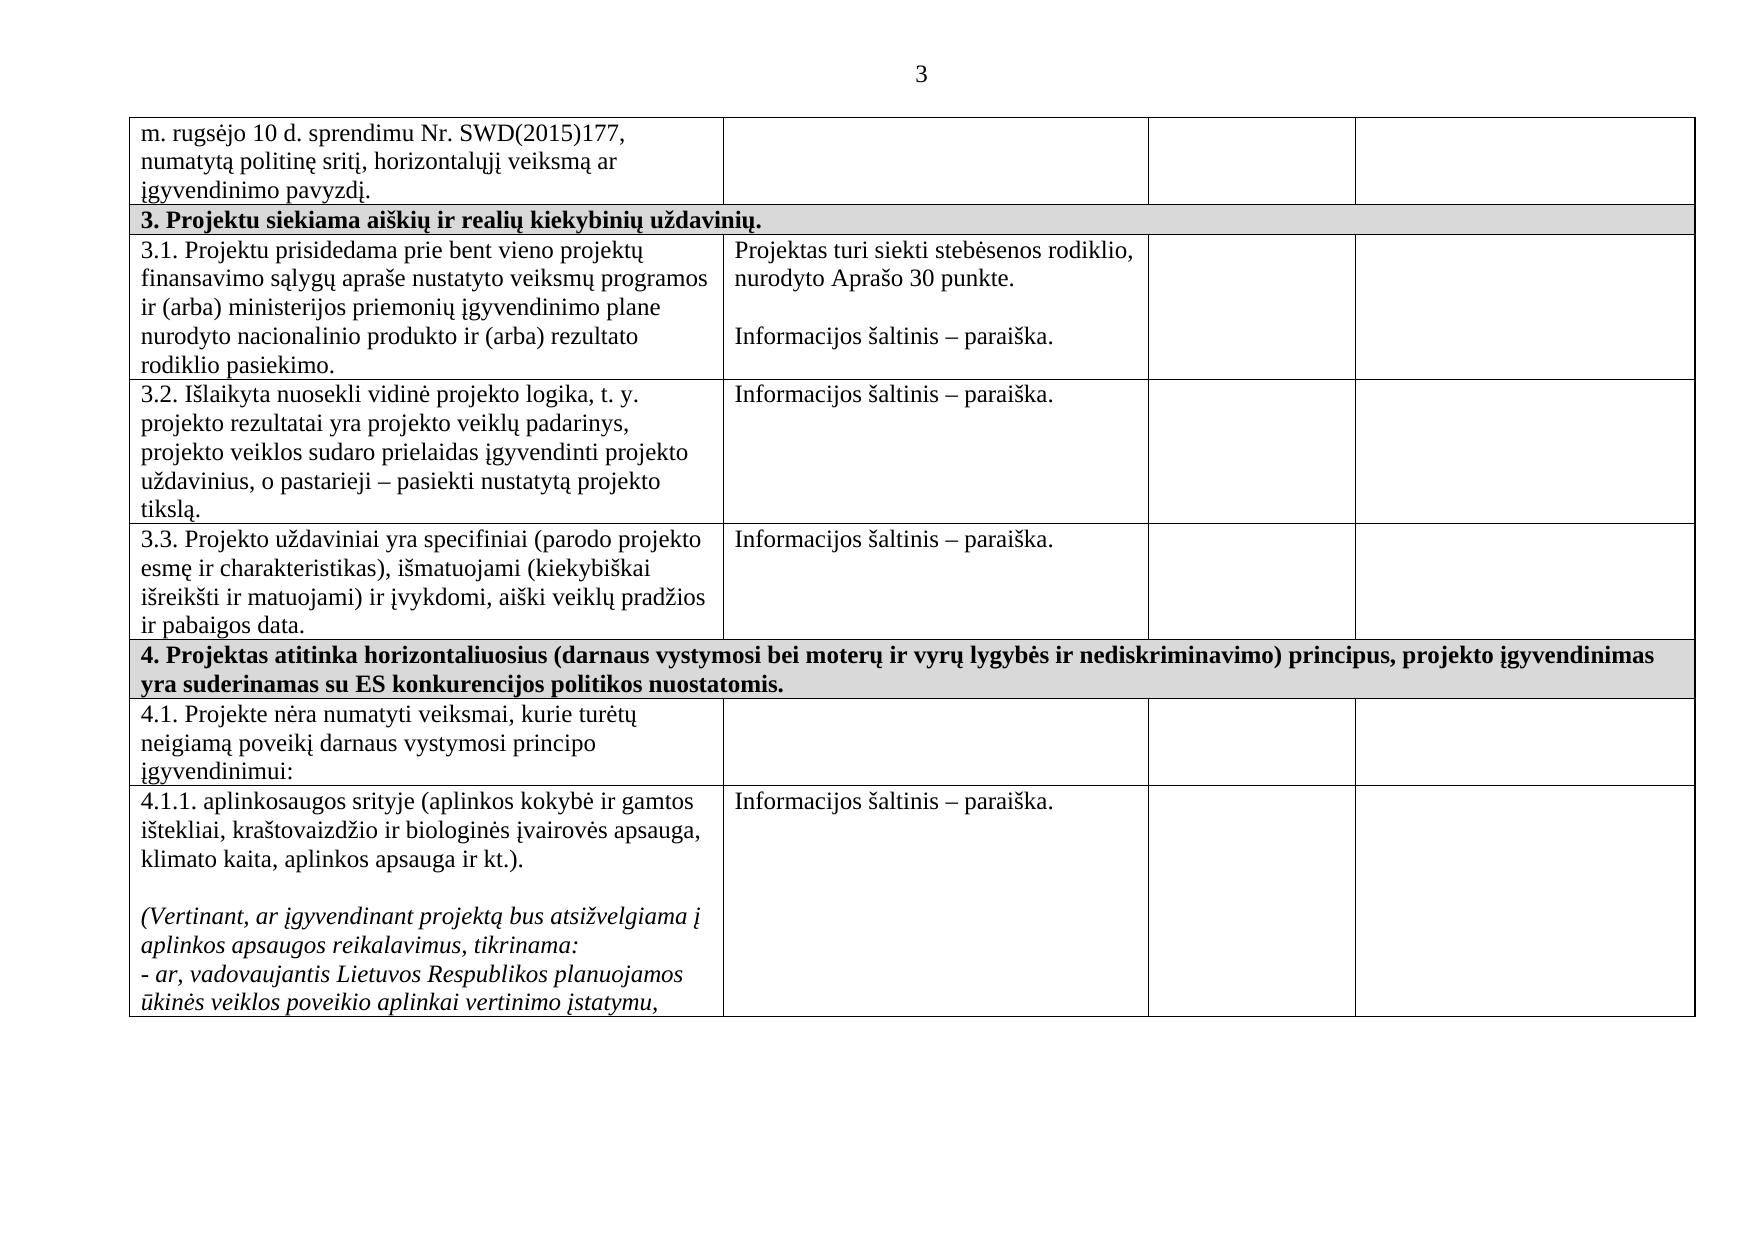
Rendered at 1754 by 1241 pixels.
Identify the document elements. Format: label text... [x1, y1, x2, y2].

table_cell [1356, 235, 1694, 378]
table_cell [1356, 380, 1694, 523]
table_cell 3.2. Išlaikyta nuosekli vidinė projekto logika, t. y. projekto rezultatai yra projekto veiklų padarinys, projekto veiklos sudaro prielaidas įgyvendinti projekto uždavinius, o pastarieji – pasiekti nustatytą projekto tikslą. [130, 380, 723, 523]
table_cell 3. Projektu siekiama aiškių ir realių kiekybinių uždavinių. [130, 205, 1694, 234]
table_cell [1149, 235, 1355, 378]
table_cell Informacijos šaltinis – paraiška. [724, 524, 1148, 639]
table_cell m. rugsėjo 10 d. sprendimu Nr. SWD(2015)177, numatytą politinę sritį, horizontalųjį veiksmą ar įgyvendinimo pavyzdį. [130, 118, 723, 204]
table_cell 3.3. Projekto uždaviniai yra specifiniai (parodo projekto esmę ir charakteristikas), išmatuojami (kiekybiškai išreikšti ir matuojami) ir įvykdomi, aiški veiklų pradžios ir pabaigos data. [130, 524, 723, 639]
table_cell Projektas turi siekti stebėsenos rodiklio, nurodyto Aprašo 30 punkte. Informacijos šaltinis – paraiška. [724, 235, 1148, 378]
table_cell [724, 699, 1148, 785]
table_cell [1356, 118, 1694, 204]
table_cell [1356, 524, 1694, 639]
table_cell [1149, 380, 1355, 523]
table_cell [1356, 699, 1694, 785]
table_cell Informacijos šaltinis – paraiška. [724, 380, 1148, 523]
table_cell Informacijos šaltinis – paraiška. [724, 786, 1148, 1016]
table_cell [1149, 786, 1355, 1016]
table_cell 4. Projektas atitinka horizontaliuosius (darnaus vystymosi bei moterų ir vyrų lygybės ir nediskriminavimo) principus, projekto įgyvendinimas yra suderinamas su ES konkurencijos politikos nuostatomis. [130, 640, 1694, 698]
table_cell 4.1.1. aplinkosaugos srityje (aplinkos kokybė ir gamtos ištekliai, kraštovaizdžio ir biologinės įvairovės apsauga, klimato kaita, aplinkos apsauga ir kt.). (Vertinant, ar įgyvendinant projektą bus atsižvelgiama į aplinkos apsaugos reikalavimus, tikrinama: - ar, vadovaujantis Lietuvos Respublikos planuojamos ūkinės veiklos poveikio aplinkai vertinimo įstatymu, [130, 786, 723, 1016]
table_cell [724, 118, 1148, 204]
table_cell [1356, 786, 1694, 1016]
table_cell 4.1. Projekte nėra numatyti veiksmai, kurie turėtų neigiamą poveikį darnaus vystymosi principo įgyvendinimui: [130, 699, 723, 785]
table_cell [1149, 524, 1355, 639]
table_cell 3.1. Projektu prisidedama prie bent vieno projektų finansavimo sąlygų apraše nustatyto veiksmų programos ir (arba) ministerijos priemonių įgyvendinimo plane nurodyto nacionalinio produkto ir (arba) rezultato rodiklio pasiekimo. [130, 235, 723, 378]
table_cell [1149, 699, 1355, 785]
table_cell [1149, 118, 1355, 204]
